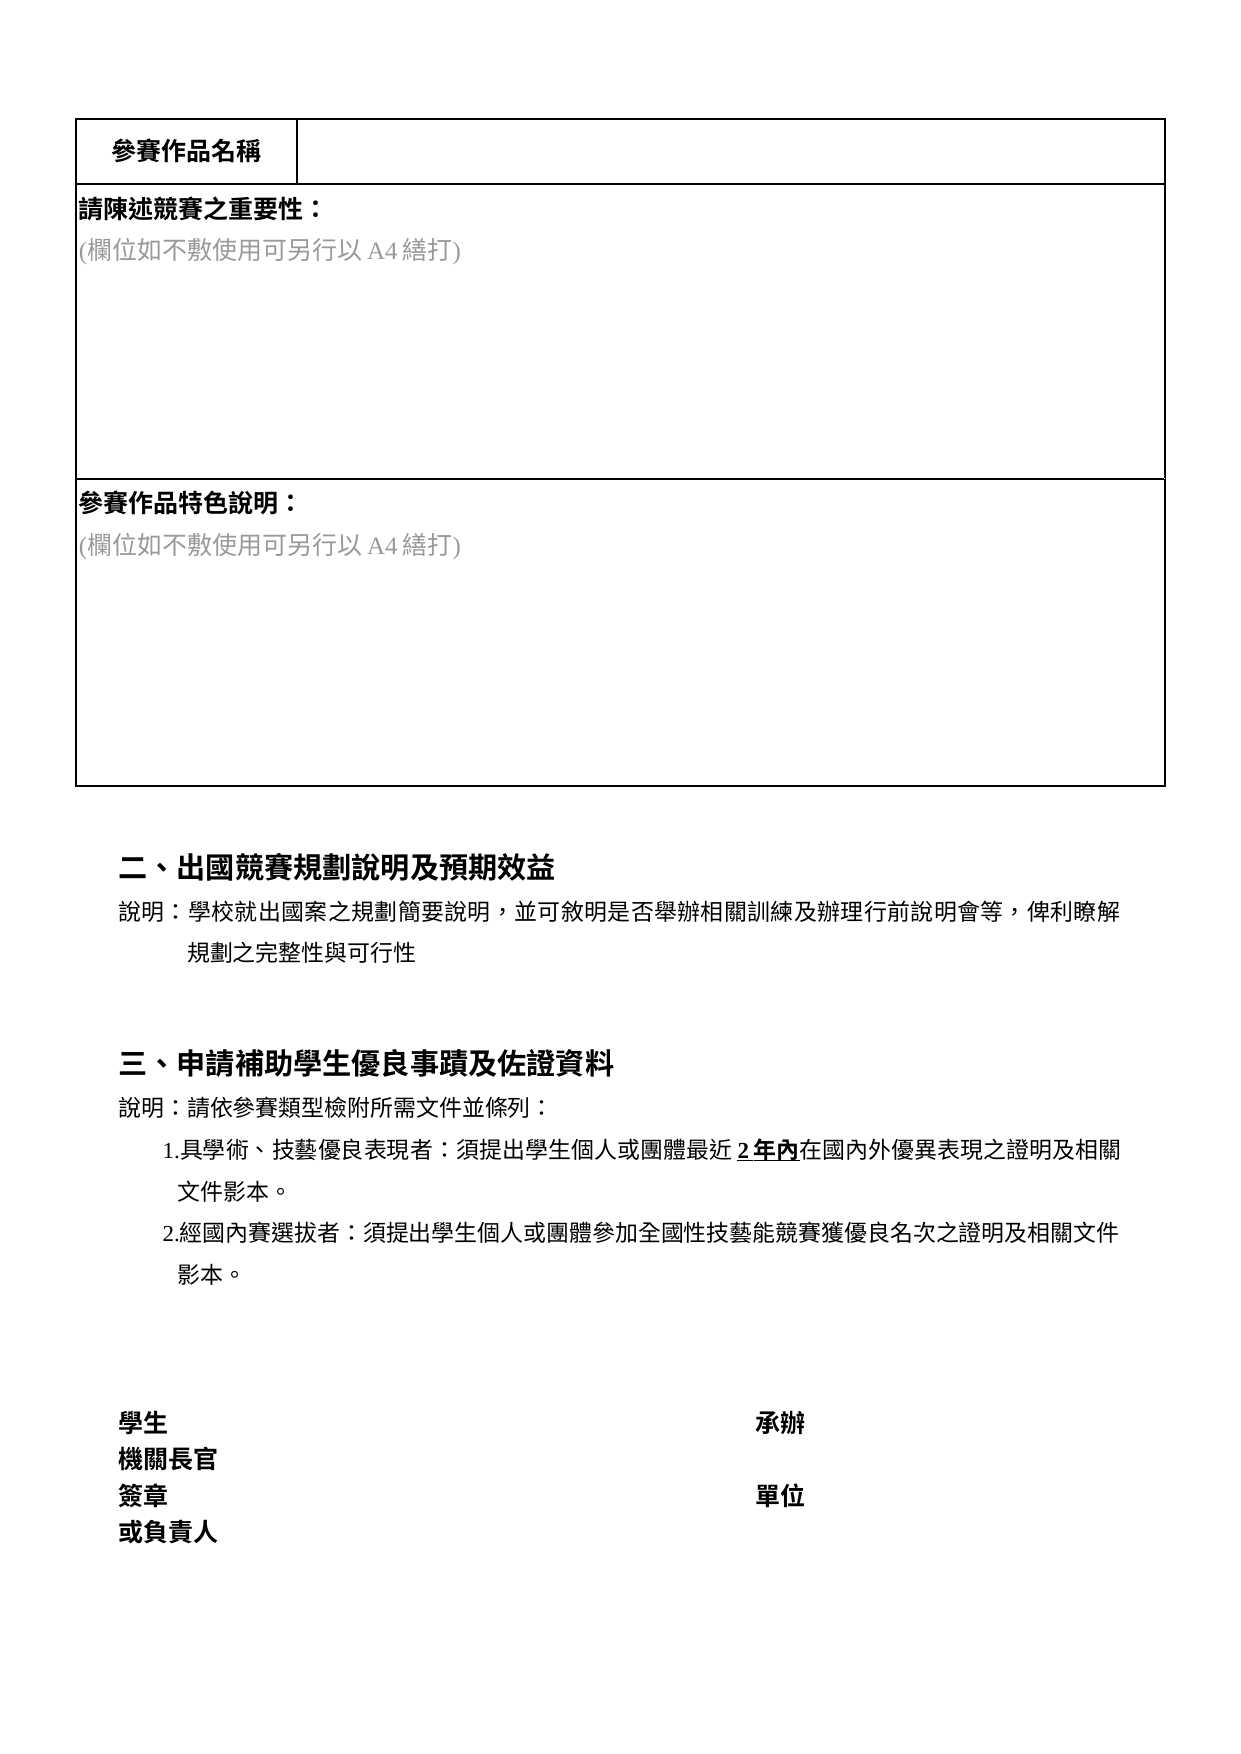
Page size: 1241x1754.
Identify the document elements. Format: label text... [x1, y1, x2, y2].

table_cell 參賽作品名稱 [77, 120, 296, 183]
text 簽章 單位 或負責人 [118, 1476, 1122, 1549]
table_cell 參賽作品特色說明： (欄位如不敷使用可另行以A4繕打) [77, 480, 1164, 785]
text 2.經國內賽選拔者：須提出學生個人或團體參加全國性技藝能競賽獲優良名次之證明及相關文件影本。 [162, 1208, 1122, 1292]
text 說明：學校就出國案之規劃簡要說明，並可敘明是否舉辦相關訓練及辦理行前說明會等，俾利瞭解規劃之完整性與可行性 [118, 887, 1122, 970]
text 說明：請依參賽類型檢附所需文件並條列： [118, 1083, 1122, 1125]
text 1.具學術、技藝優良表現者：須提出學生個人或團體最近2年內在國內外優異表現之證明及相關文件影本。 [162, 1125, 1122, 1208]
text 二、出國競賽規劃說明及預期效益 [118, 844, 1122, 887]
text 學生 承辦 機關長官 [118, 1404, 1122, 1476]
text 三、申請補助學生優良事蹟及佐證資料 [118, 1041, 1122, 1083]
table_cell [298, 120, 1164, 183]
table_cell 請陳述競賽之重要性： (欄位如不敷使用可另行以A4繕打) [77, 185, 1164, 477]
